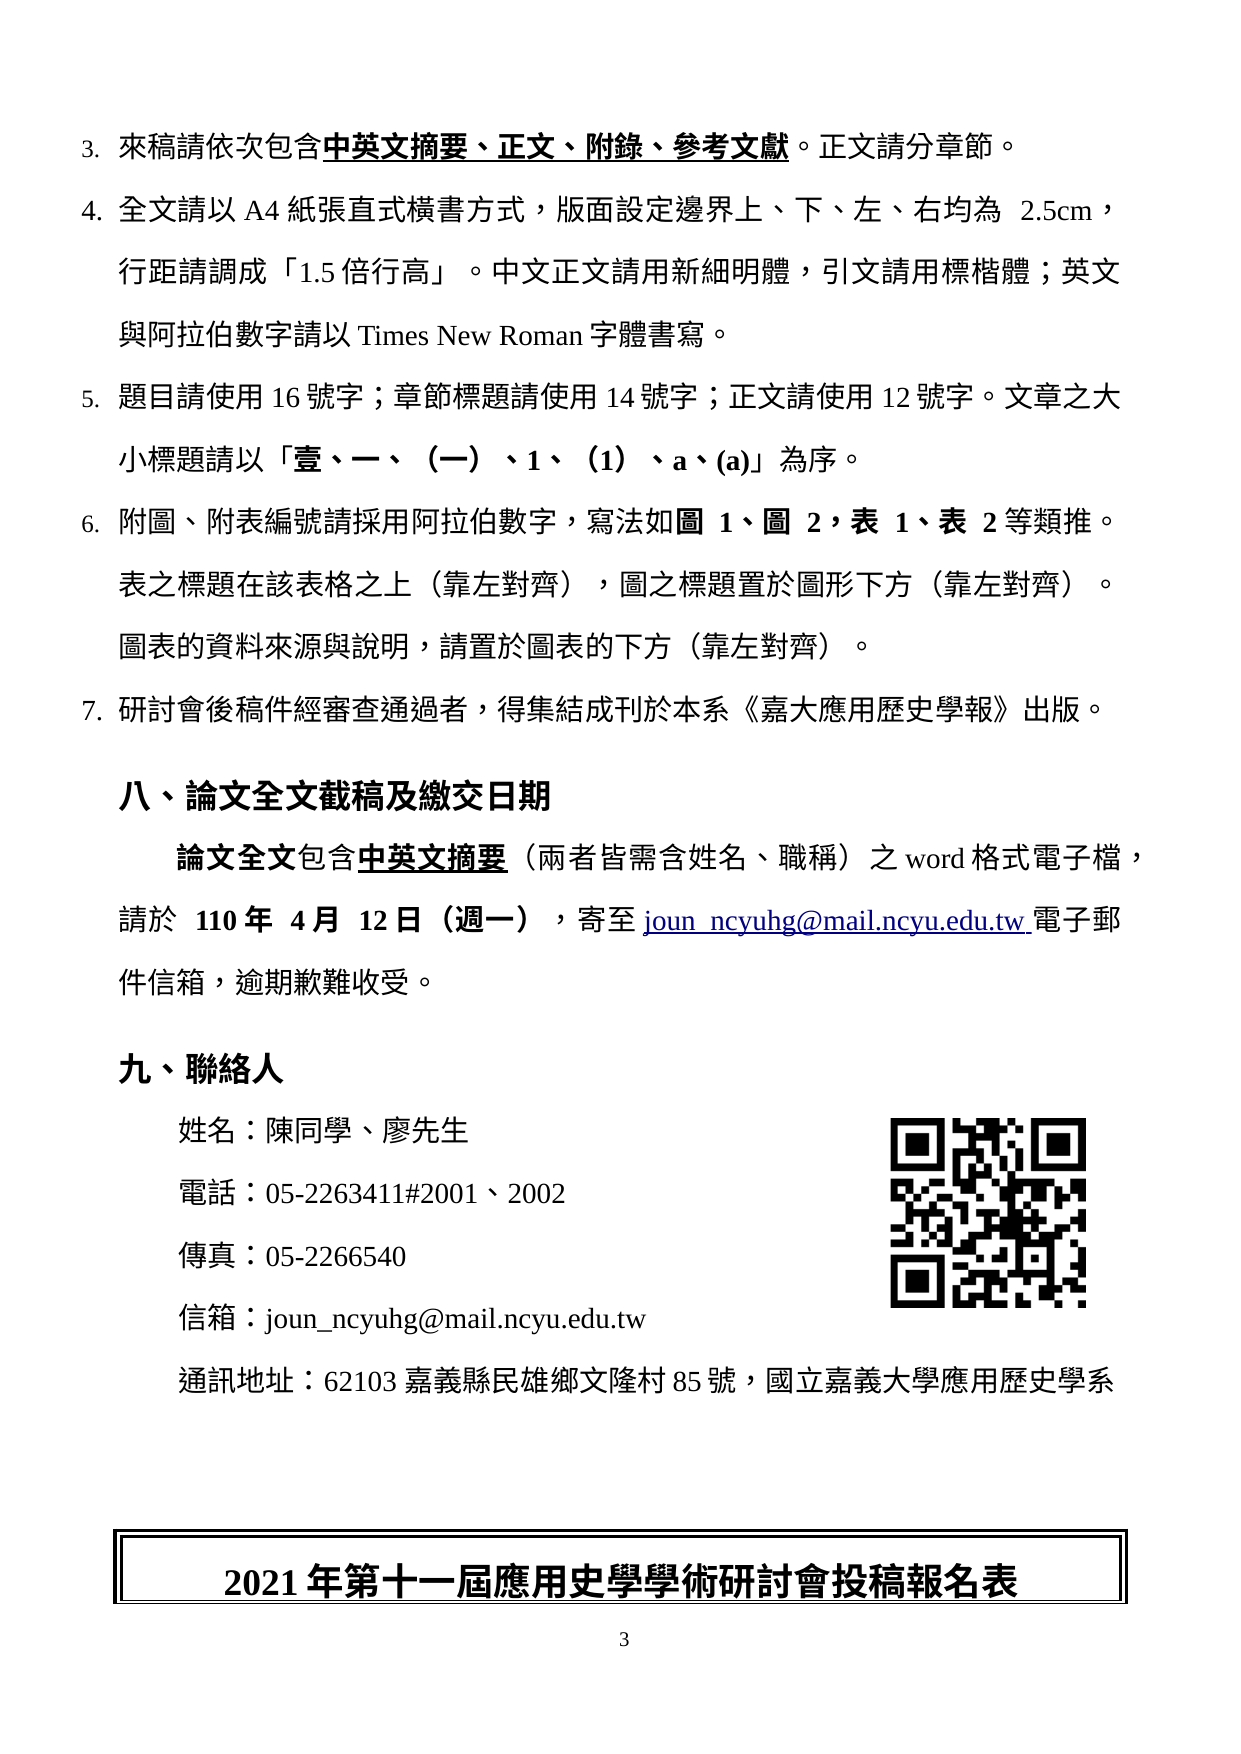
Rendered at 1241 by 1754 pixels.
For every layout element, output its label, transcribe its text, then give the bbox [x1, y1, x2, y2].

list 全文請以A4 紙張直式橫書方式，版面設定邊界上、下、左、右均為 2.5cm，行距請調成「1.5倍行高」。中文正文請用新細明體，引文請用標楷體；英文與阿拉伯數字請以Times New Roman字體書寫。 [81, 170, 1122, 358]
text 通訊地址：62103 嘉義縣民雄鄉文隆村85號，國立嘉義大學應用歷史學系 [178, 1341, 1122, 1403]
table_header 2021年第十一屆應用史學學術研討會投稿報名表 [118, 1532, 1123, 1600]
text 論文全文包含中英文摘要（兩者皆需含姓名、職稱）之word格式電子檔，請於 110年 4月 12日（週一），寄至joun_ncyuhg@mail.ncyu.edu.tw電子郵件信箱，逾期歉難收受。 [118, 818, 1122, 1006]
text [1086, 1153, 1122, 1216]
text 九、聯絡人 [118, 1043, 1122, 1091]
text [1086, 1216, 1122, 1278]
list 附圖、附表編號請採用阿拉伯數字，寫法如圖 1、圖 2，表 1、表 2 等類推。表之標題在該表格之上（靠左對齊），圖之標題置於圖形下方（靠左對齊）。圖表的資料來源與說明，請置於圖表的下方（靠左對齊）。 [81, 483, 1122, 670]
list 來稿請依次包含中英文摘要、正文、附錄、參考文獻。正文請分章節。 [81, 108, 1122, 170]
text 姓名：陳同學、廖先生 [178, 1091, 1122, 1153]
list 題目請使用16號字；章節標題請使用14號字；正文請使用12號字。文章之大小標題請以「壹、一、（一）、1、（1）、a、(a)」為序。 [81, 358, 1122, 483]
text 信箱：joun_ncyuhg@mail.ncyu.edu.tw [178, 1278, 1122, 1341]
text 八、論文全文截稿及繳交日期 [118, 770, 1122, 818]
text 電話：05-2263411#2001、2002 [178, 1153, 890, 1216]
list 研討會後稿件經審查通過者，得集結成刊於本系《嘉大應用歷史學報》出版。 [81, 670, 1122, 733]
text 傳真：05-2266540 [178, 1216, 890, 1278]
